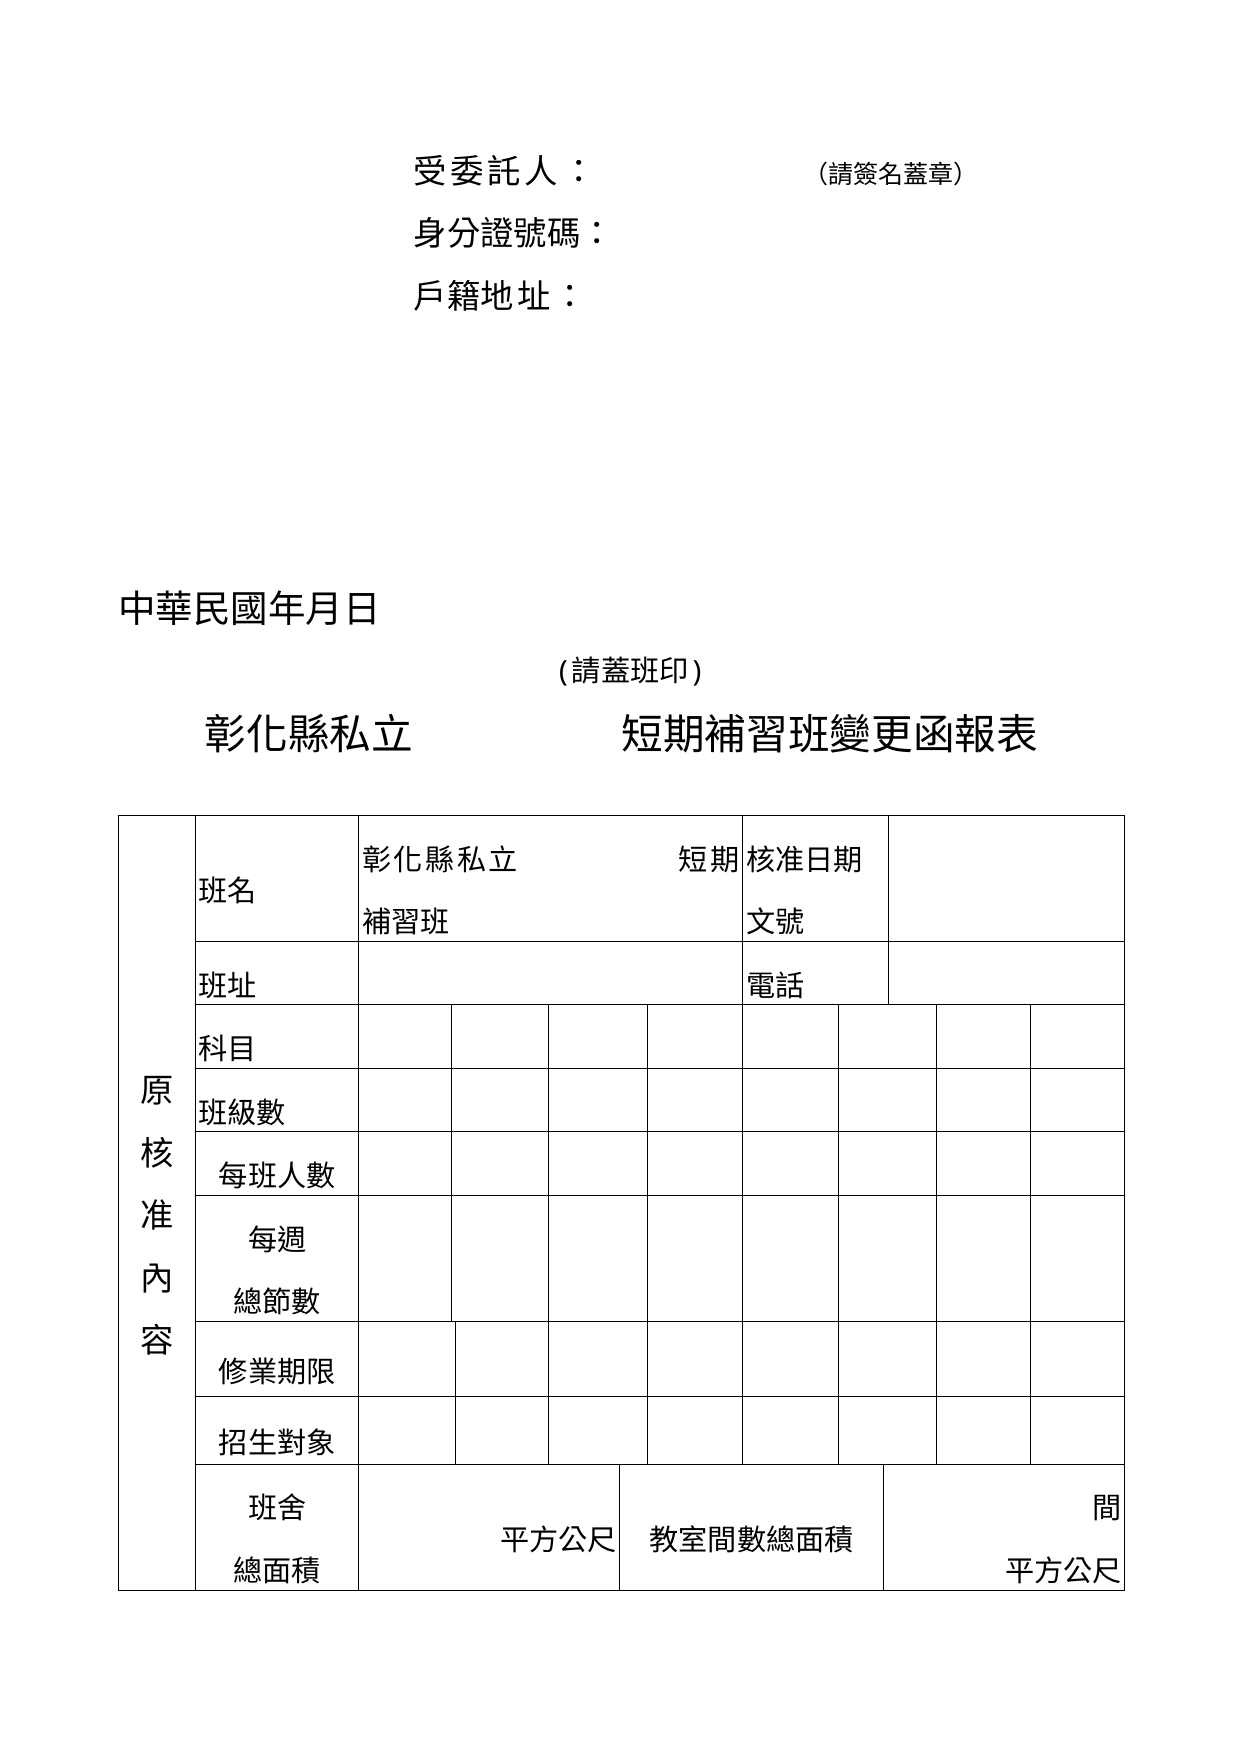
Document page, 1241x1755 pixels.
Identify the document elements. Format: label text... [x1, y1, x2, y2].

table_cell [648, 1322, 742, 1396]
text 身分證號碼： [118, 189, 1122, 252]
table_cell [549, 1005, 647, 1068]
table_cell [1031, 1397, 1124, 1463]
table_cell 班舍 總面積 [196, 1465, 358, 1589]
table_cell 招生對象 [196, 1397, 358, 1463]
table_cell [359, 1397, 455, 1463]
table_cell [648, 1005, 742, 1068]
table_cell 班名 [196, 816, 358, 941]
table_cell 每週 總節數 [196, 1196, 358, 1321]
table_cell [648, 1397, 742, 1463]
table_cell [937, 1322, 1030, 1396]
table_cell [452, 1132, 548, 1195]
table_cell [1031, 1322, 1124, 1396]
table_cell 科目 [196, 1005, 358, 1068]
table_cell [359, 1069, 451, 1131]
table_cell [549, 1132, 647, 1195]
text 戶籍地址： [118, 252, 1122, 314]
table_cell 平方公尺 [359, 1465, 619, 1589]
table_cell 彰化縣私立 短期補習班 [359, 816, 742, 941]
table_cell [839, 1196, 936, 1321]
table_cell [889, 942, 1124, 1004]
table_cell [743, 1069, 838, 1131]
table_header (請蓋班印) 彰化縣私立 短期補習班變更函報表 [118, 627, 1124, 814]
table_cell [743, 1322, 838, 1396]
text 受委託人： （請簽名蓋章） [118, 127, 1122, 189]
table_cell [839, 1397, 936, 1463]
table_cell 原核准內容 [119, 816, 195, 1589]
table_cell [549, 1397, 647, 1463]
table_cell [359, 1196, 451, 1321]
table_cell [743, 1397, 838, 1463]
table_cell 班級數 [196, 1069, 358, 1131]
table_cell 教室間數總面積 [620, 1465, 883, 1589]
table_cell [937, 1196, 1030, 1321]
table_cell [359, 1005, 451, 1068]
table_cell [452, 1069, 548, 1131]
table_cell [359, 1132, 451, 1195]
table_cell 間 平方公尺 [884, 1465, 1124, 1589]
table_cell [359, 942, 742, 1004]
table_cell [648, 1069, 742, 1131]
table_cell [549, 1069, 647, 1131]
table_cell [889, 816, 1124, 941]
table_cell [1031, 1005, 1124, 1068]
table_cell [743, 1132, 838, 1195]
table_cell [1031, 1132, 1124, 1195]
table_cell [743, 1005, 838, 1068]
table_cell 核准日期文號 [743, 816, 888, 941]
table_cell [359, 1322, 455, 1396]
table_cell 每班人數 [196, 1132, 358, 1195]
text 中華民國年月日 [118, 564, 1122, 627]
table_cell [452, 1005, 548, 1068]
table_cell [452, 1196, 548, 1321]
table_cell [937, 1397, 1030, 1463]
table_cell [937, 1132, 1030, 1195]
table_cell 電話 [743, 942, 888, 1004]
table_cell [549, 1322, 647, 1396]
table_cell [839, 1069, 936, 1131]
table_cell [549, 1196, 647, 1321]
table_cell 修業期限 [196, 1322, 358, 1396]
table_cell [937, 1005, 1030, 1068]
table_cell [839, 1005, 936, 1068]
table_cell [1031, 1196, 1124, 1321]
table_cell [1031, 1069, 1124, 1131]
table_cell [648, 1132, 742, 1195]
table_cell [648, 1196, 742, 1321]
table_cell [456, 1397, 548, 1463]
table_cell [839, 1132, 936, 1195]
table_cell [937, 1069, 1030, 1131]
table_cell [743, 1196, 838, 1321]
table_cell [839, 1322, 936, 1396]
table_cell [456, 1322, 548, 1396]
table_cell 班址 [196, 942, 358, 1004]
